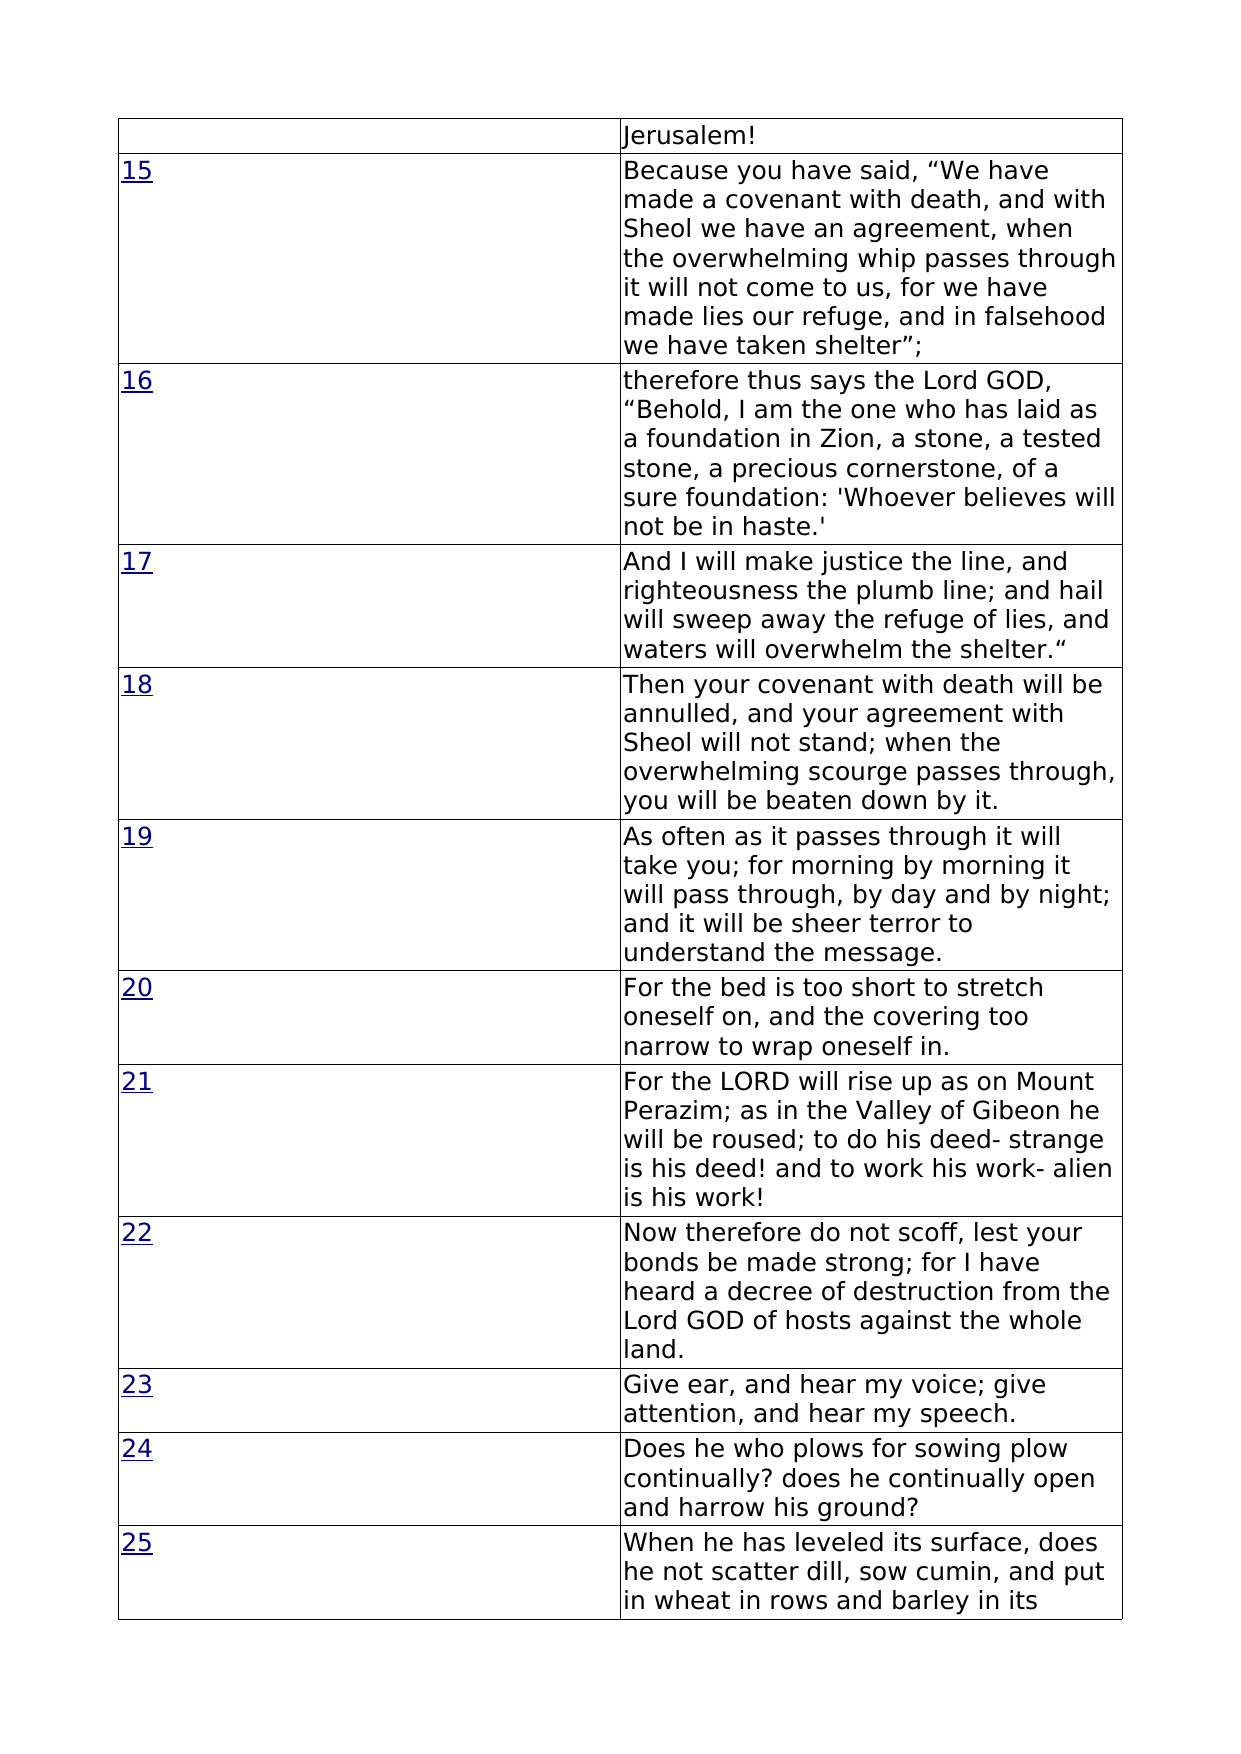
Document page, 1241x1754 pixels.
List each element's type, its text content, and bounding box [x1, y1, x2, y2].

table_cell Then your covenant with death will be annulled, and your agreement with Sheol will not stand; when the overwhelming scourge passes through, you will be beaten down by it. [621, 668, 1122, 819]
table_cell For the LORD will rise up as on Mount Perazim; as in the Valley of Gibeon he will be roused; to do his deed- strange is his deed! and to work his work- alien is his work! [621, 1065, 1122, 1216]
table_cell 15 [119, 154, 620, 363]
table_cell 19 [119, 820, 620, 970]
table_cell As often as it passes through it will take you; for morning by morning it will pass through, by day and by night; and it will be sheer terror to understand the message. [621, 820, 1122, 970]
table_cell 22 [119, 1217, 620, 1367]
table_cell therefore thus says the Lord GOD, “Behold, I am the one who has laid as a foundation in Zion, a stone, a tested stone, a precious cornerstone, of a sure foundation: 'Whoever believes will not be in haste.' [621, 364, 1122, 544]
table_cell 24 [119, 1433, 620, 1525]
table_cell 17 [119, 545, 620, 667]
table_cell 18 [119, 668, 620, 819]
table_cell Give ear, and hear my voice; give attention, and hear my speech. [621, 1369, 1122, 1432]
table_cell [119, 119, 620, 153]
table_cell For the bed is too short to stretch oneself on, and the covering too narrow to wrap oneself in. [621, 971, 1122, 1064]
table_cell When he has leveled its surface, does he not scatter dill, sow cumin, and put in wheat in rows and barley in its [621, 1526, 1122, 1618]
table_cell 20 [119, 971, 620, 1064]
table_cell Jerusalem! [621, 119, 1122, 153]
table_cell Because you have said, “We have made a covenant with death, and with Sheol we have an agreement, when the overwhelming whip passes through it will not come to us, for we have made lies our refuge, and in falsehood we have taken shelter”; [621, 154, 1122, 363]
table_cell And I will make justice the line, and righteousness the plumb line; and hail will sweep away the refuge of lies, and waters will overwhelm the shelter.“ [621, 545, 1122, 667]
table_cell 25 [119, 1526, 620, 1618]
table_cell 23 [119, 1369, 620, 1432]
table_cell 21 [119, 1065, 620, 1216]
table_cell Does he who plows for sowing plow continually? does he continually open and harrow his ground? [621, 1433, 1122, 1525]
table_cell 16 [119, 364, 620, 544]
table_cell Now therefore do not scoff, lest your bonds be made strong; for I have heard a decree of destruction from the Lord GOD of hosts against the whole land. [621, 1217, 1122, 1367]
